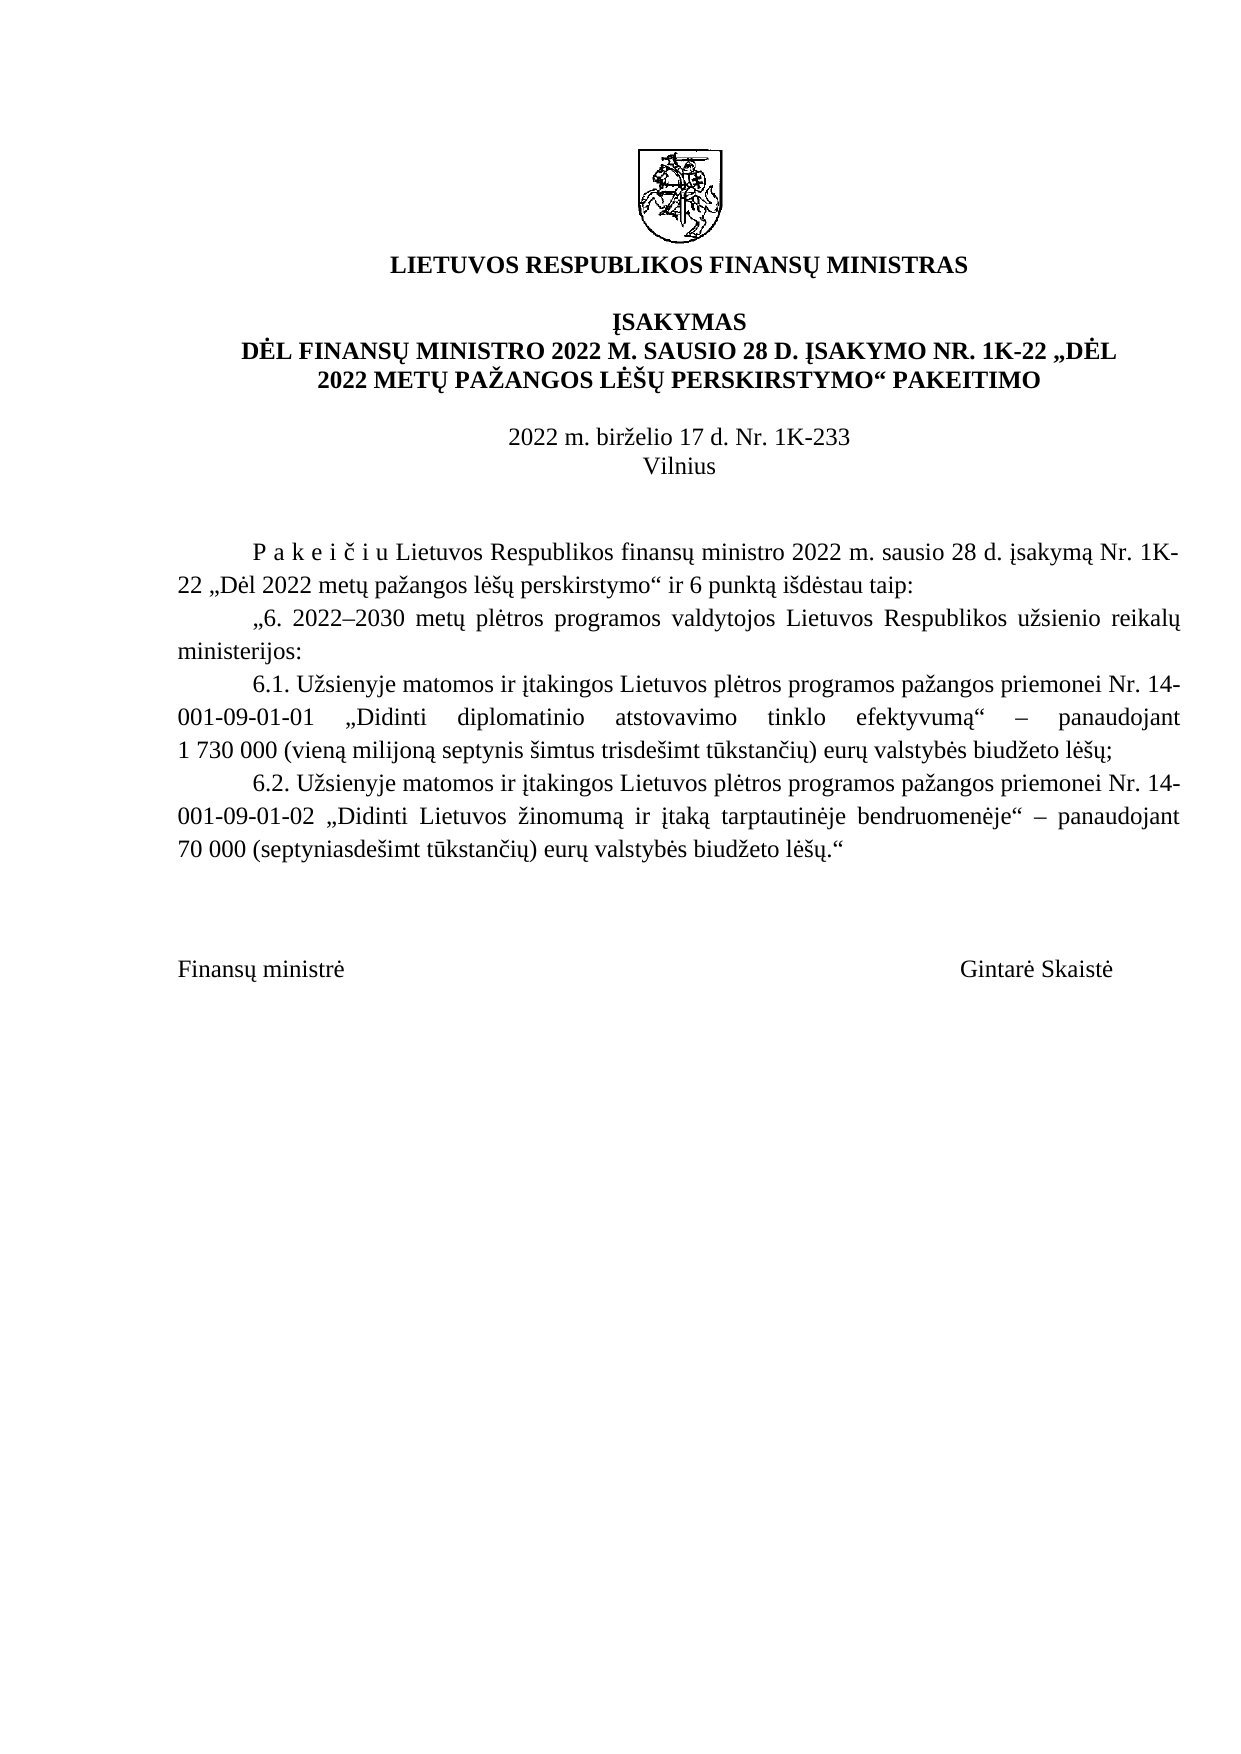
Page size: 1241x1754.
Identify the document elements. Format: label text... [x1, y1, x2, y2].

text P a k e i č i u Lietuvos Respublikos finansų ministro 2022 m. sausio 28 d. įsakymą Nr. 1K-22 „Dėl 2022 metų pažangos lėšų perskirstymo“ ir 6 punktą išdėstau taip: [177, 537, 1181, 599]
text DĖL FINANSŲ MINISTRO 2022 M. SAUSIO 28 D. ĮSAKYMO NR. 1K-22 „DĖL 2022 METŲ PAŽANGOS LĖŠŲ PERSKIRSTYMO“ PAKEITIMO [177, 336, 1181, 393]
text LIETUVOS RESPUBLIKOS FINANSŲ MINISTRAS [177, 250, 1181, 278]
text 6.2. Užsienyje matomos ir įtakingos Lietuvos plėtros programos pažangos priemonei Nr. 14-001-09-01-02 „Didinti Lietuvos žinomumą ir įtaką tarptautinėje bendruomenėje“ – panaudojant 70 000 (septyniasdešimt tūkstančių) eurų valstybės biudžeto lėšų.“ [177, 768, 1181, 863]
text „6. 2022–2030 metų plėtros programos valdytojos Lietuvos Respublikos užsienio reikalų ministerijos: [177, 603, 1181, 665]
text Finansų ministrė Gintarė Skaistė [177, 954, 1181, 982]
text Vilnius [177, 451, 1181, 480]
text 6.1. Užsienyje matomos ir įtakingos Lietuvos plėtros programos pažangos priemonei Nr. 14-001-09-01-01 „Didinti diplomatinio atstovavimo tinklo efektyvumą“ – panaudojant 1 730 000 (vieną milijoną septynis šimtus trisdešimt tūkstančių) eurų valstybės biudžeto lėšų; [177, 669, 1181, 764]
text 2022 m. birželio 17 d. Nr. 1K-233 [177, 422, 1181, 451]
text ĮSAKYMAS [177, 307, 1181, 336]
